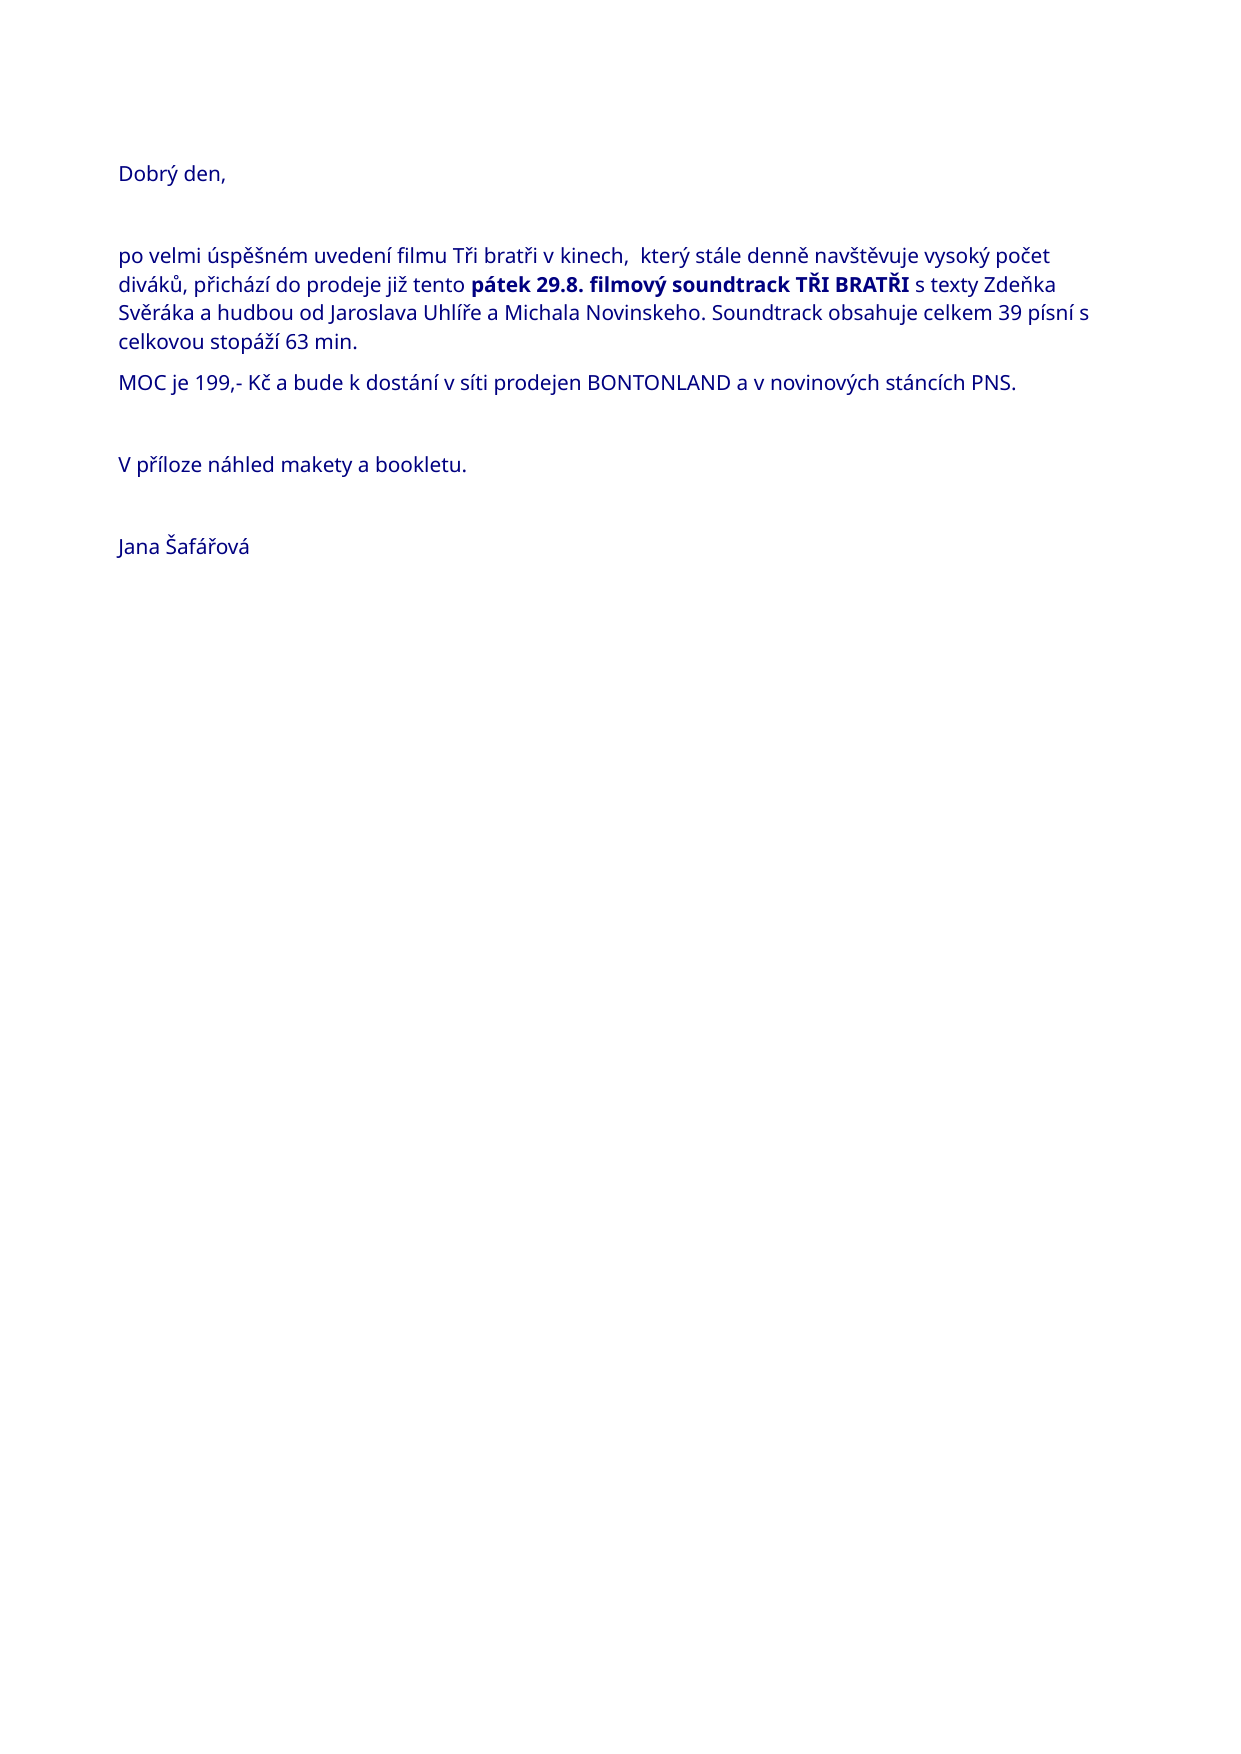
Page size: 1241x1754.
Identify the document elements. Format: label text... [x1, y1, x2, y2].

text V příloze náhled makety a bookletu. [118, 450, 1122, 478]
text MOC je 199,- Kč a bude k dostání v síti prodejen BONTONLAND a v novinových stáncích PNS. [118, 368, 1122, 396]
text Dobrý den, [118, 159, 1122, 188]
text po velmi úspěšném uvedení filmu Tři bratři v kinech, který stále denně navštěvuje vysoký počet diváků, přichází do prodeje již tento pátek 29.8. filmový soundtrack TŘI BRATŘI s texty Zdeňka Svěráka a hudbou od Jaroslava Uhlíře a Michala Novinskeho. Soundtrack obsahuje celkem 39 písní s celkovou stopáží 63 min. [118, 242, 1122, 355]
text Jana Šafářová [118, 532, 1122, 561]
